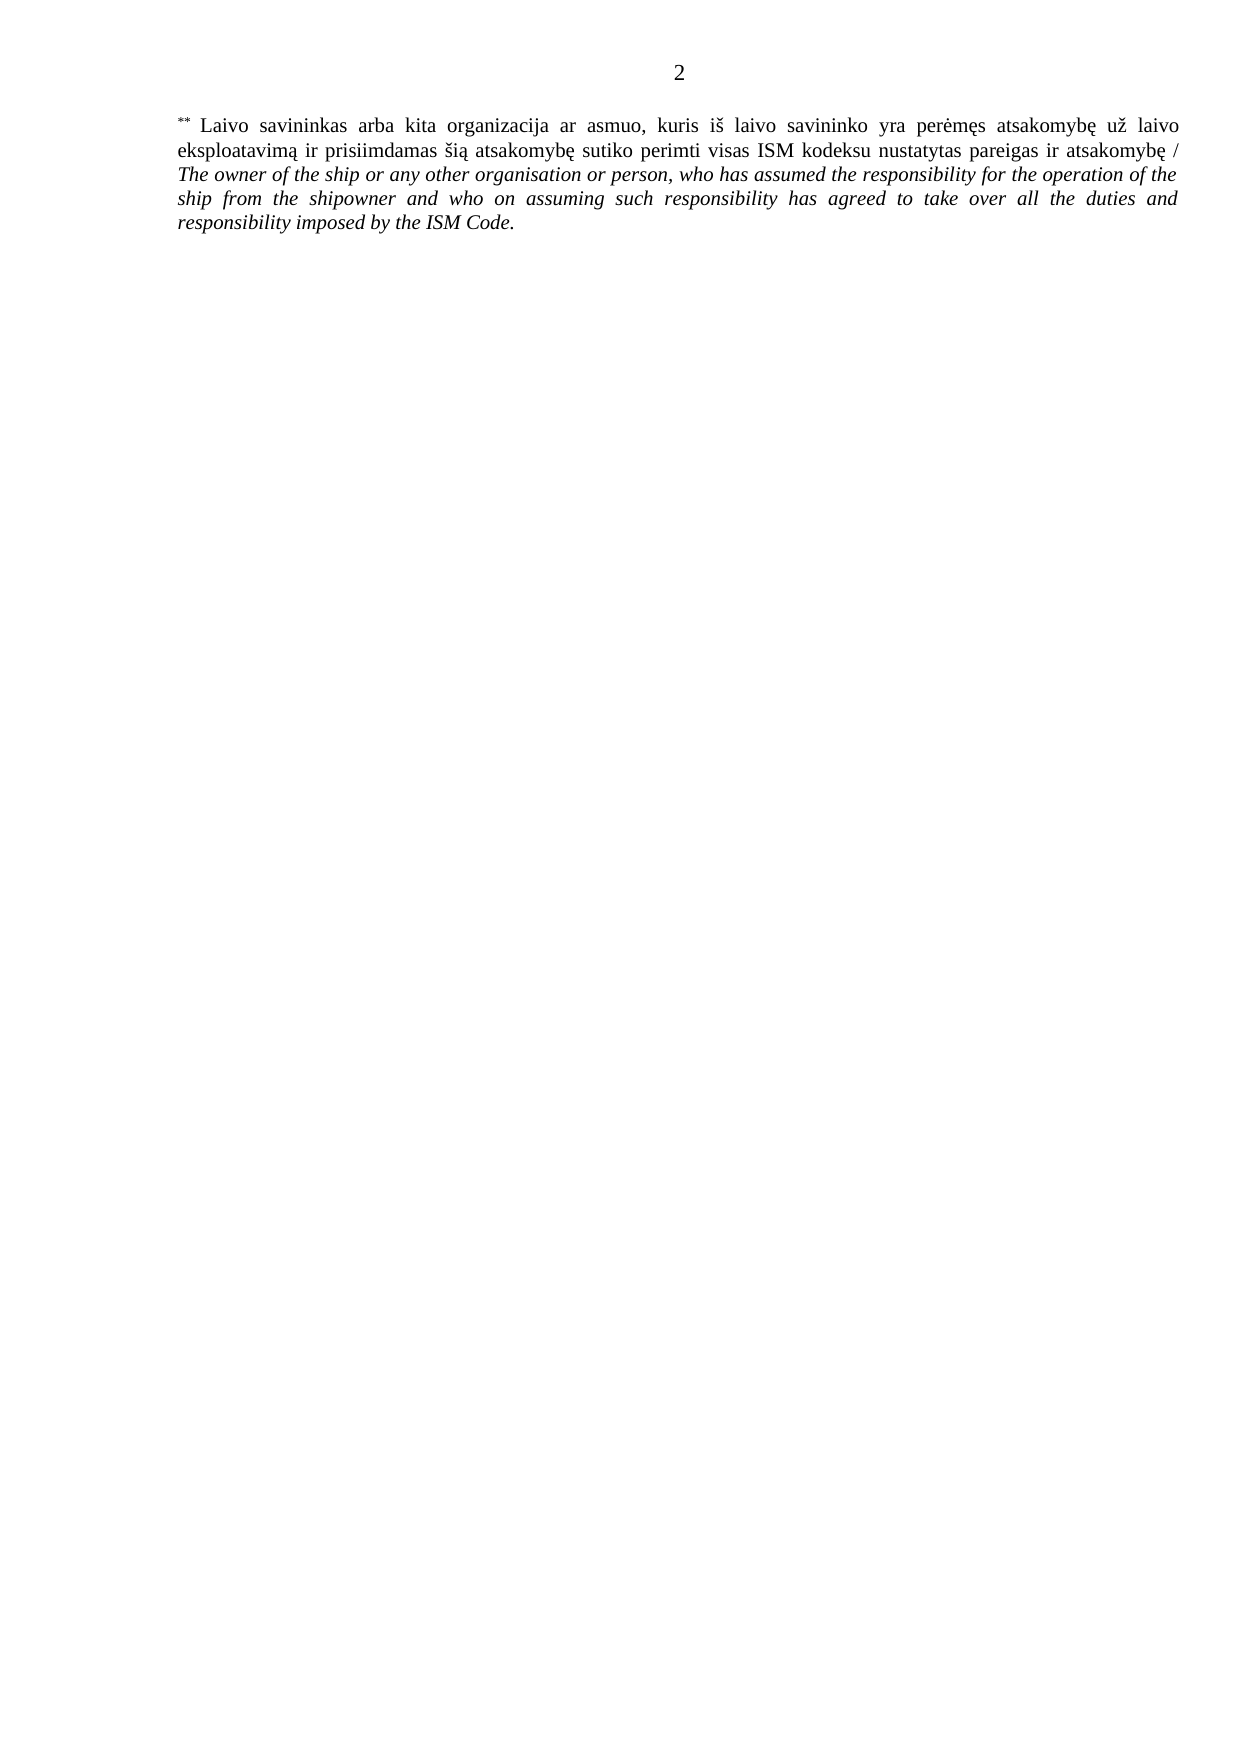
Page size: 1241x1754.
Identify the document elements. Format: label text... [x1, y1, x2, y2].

text ** Laivo savininkas arba kita organizacija ar asmuo, kuris iš laivo savininko yra perėmęs atsakomybę už laivo eksploatavimą ir prisiimdamas šią atsakomybę sutiko perimti visas ISM kodeksu nustatytas pareigas ir atsakomybę / The owner of the ship or any other organisation or person, who has assumed the responsibility for the operation of the ship from the shipowner and who on assuming such responsibility has agreed to take over all the duties and responsibility imposed by the ISM Code. [177, 113, 1181, 234]
